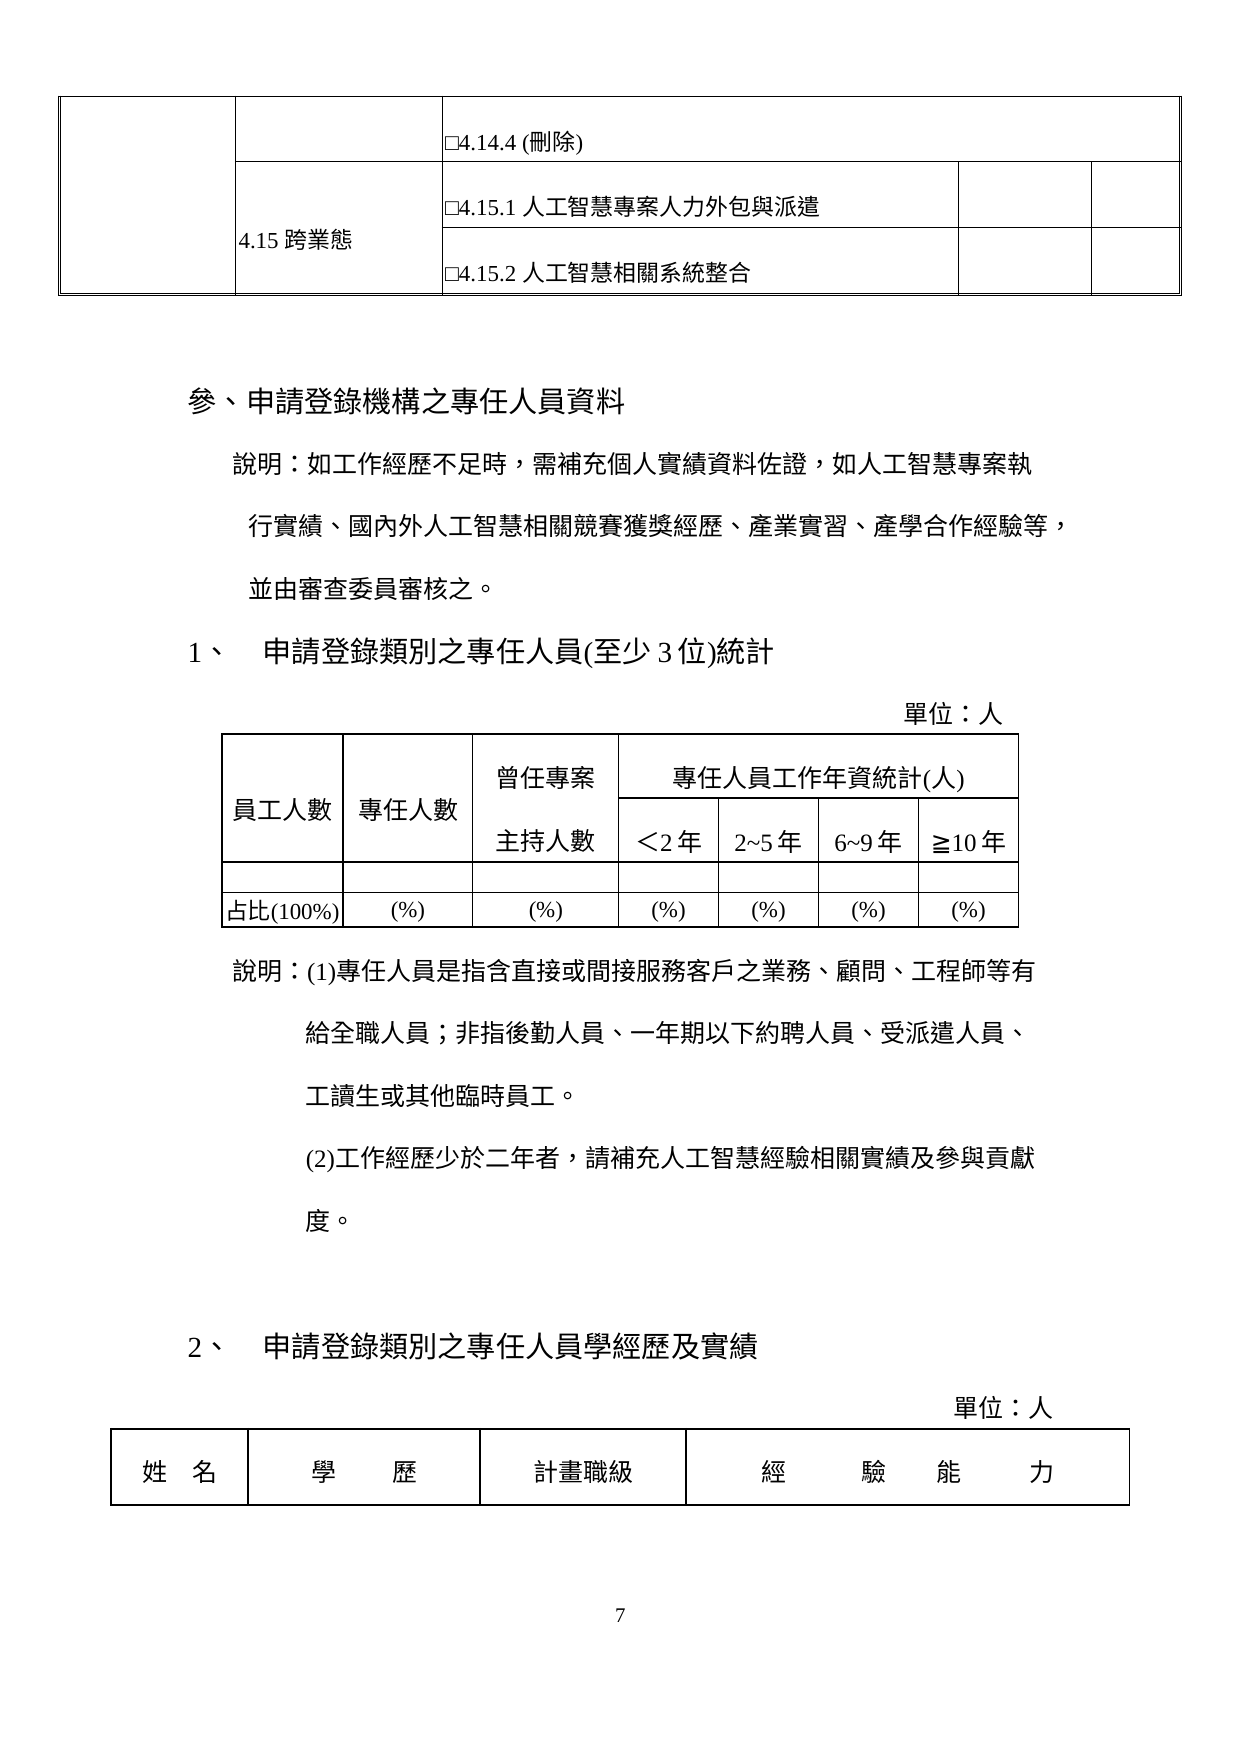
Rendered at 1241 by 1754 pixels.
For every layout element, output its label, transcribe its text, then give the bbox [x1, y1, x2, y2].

list 申請登錄類別之專任人員學經歷及實績 [187, 1303, 1053, 1365]
table_cell □4.14.4 (刪除) [443, 97, 1179, 161]
table_cell [919, 863, 1018, 891]
text 單位：人 [262, 1365, 1053, 1428]
table_header 員工人數 [223, 735, 342, 861]
table_cell [61, 97, 235, 292]
table_header 經 驗 能 力 [687, 1430, 1129, 1504]
text 說明：如工作經歷不足時，需補充個人實績資料佐證，如人工智慧專案執行實績、國內外人工智慧相關競賽獲獎經歷、產業實習、產學合作經驗等，並由審查委員審核之。 [232, 421, 1053, 608]
table_cell [223, 863, 342, 891]
table_cell ≧10年 [919, 799, 1018, 861]
table_cell (%) [819, 893, 918, 926]
table_cell 2~5年 [719, 799, 818, 861]
table_cell (%) [719, 893, 818, 926]
table_cell ＜2年 [619, 799, 718, 861]
table_header 曾任專案 主持人數 [473, 735, 618, 861]
table_header 專任人數 [344, 735, 472, 861]
table_header 專任人員工作年資統計(人) [619, 735, 1018, 797]
table_cell 6~9年 [819, 799, 918, 861]
table_cell [1092, 228, 1179, 292]
table_header 計畫職級 [481, 1430, 685, 1504]
table_cell [236, 97, 442, 161]
text 單位：人 [187, 671, 1003, 733]
table_cell [619, 863, 718, 891]
table_cell (%) [473, 893, 618, 926]
table_cell □4.15.2 人工智慧相關系統整合 [443, 228, 958, 292]
table_cell [344, 863, 472, 891]
table_cell (%) [919, 893, 1018, 926]
table_cell [959, 162, 1091, 227]
text 說明：(1)專任人員是指含直接或間接服務客戶之業務、顧問、工程師等有給全職人員；非指後勤人員、一年期以下約聘人員、受派遣人員、工讀生或其他臨時員工。 [232, 928, 1053, 1115]
table_header 姓 名 [112, 1430, 247, 1504]
table_cell □4.15.1 人工智慧專案人力外包與派遣 [443, 162, 958, 227]
table_cell 4.15 跨業態 [236, 162, 442, 292]
text 參、申請登錄機構之專任人員資料 [187, 358, 1053, 421]
table_cell [473, 863, 618, 891]
table_cell 占比(100%) [223, 893, 342, 926]
table_cell [1092, 162, 1179, 227]
list 申請登錄類別之專任人員(至少3位)統計 [187, 608, 1053, 671]
table_cell [719, 863, 818, 891]
table_cell [819, 863, 918, 891]
table_cell [959, 228, 1091, 292]
table_cell (%) [619, 893, 718, 926]
text (2)工作經歷少於二年者，請補充人工智慧經驗相關實績及參與貢獻度。 [232, 1115, 1053, 1240]
table_cell (%) [344, 893, 472, 926]
table_header 學 歷 [249, 1430, 479, 1504]
